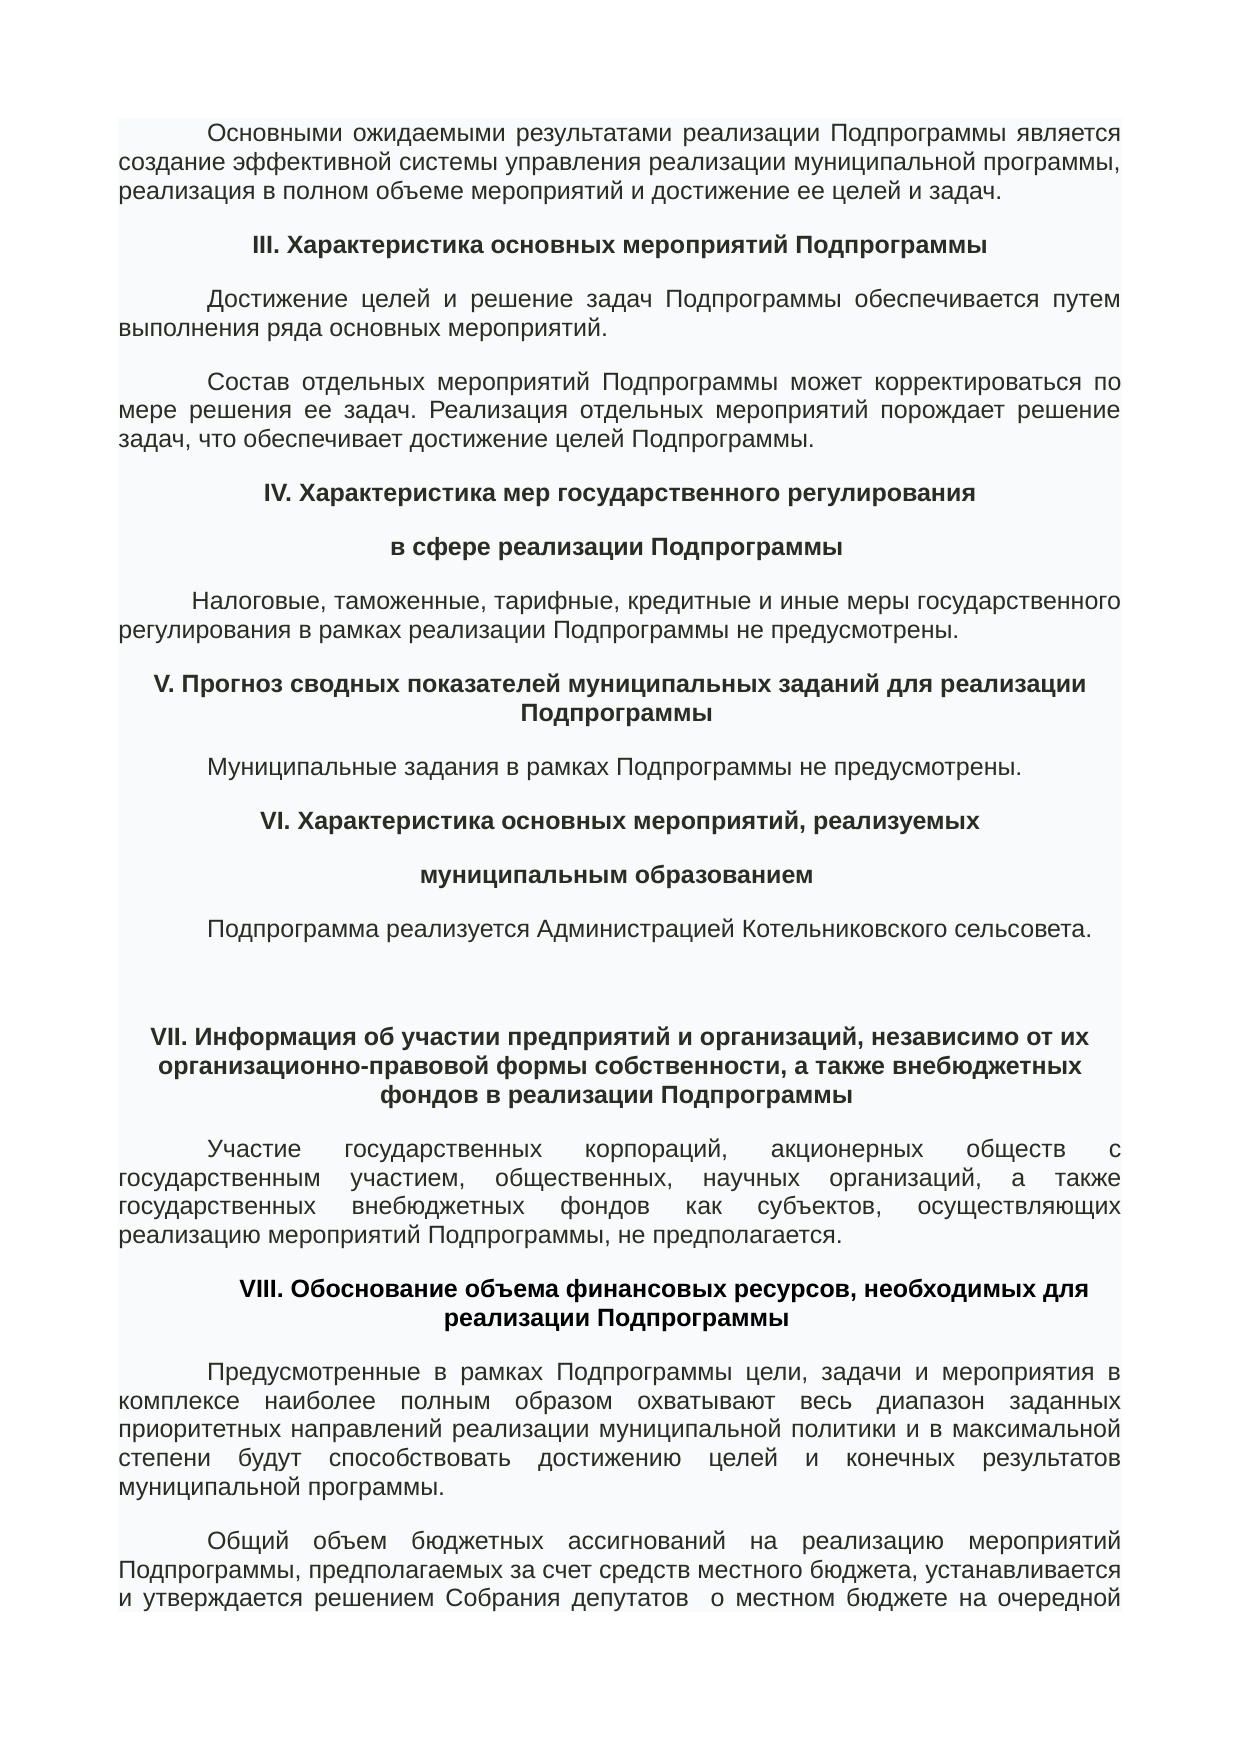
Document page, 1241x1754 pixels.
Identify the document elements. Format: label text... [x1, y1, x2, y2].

text VI. Характеристика основных мероприятий, реализуемых [118, 806, 1122, 835]
text Основными ожидаемыми результатами реализации Подпрограммы является создание эффективной системы управления реализации муниципальной программы, реализация в полном объеме мероприятий и достижение ее целей и задач. [118, 118, 1122, 204]
text Подпрограмма реализуется Администрацией Котельниковского сельсовета. [118, 914, 1122, 943]
text V. Прогноз сводных показателей муниципальных заданий для реализации Подпрограммы [118, 669, 1122, 727]
text Состав отдельных мероприятий Подпрограммы может корректироваться по мере решения ее задач. Реализация отдельных мероприятий порождает решение задач, что обеспечивает достижение целей Подпрограммы. [118, 367, 1122, 453]
text VIII. Обоснование объема финансовых ресурсов, необходимых для реализации Подпрограммы [118, 1274, 1122, 1332]
text Налоговые, таможенные, тарифные, кредитные и иные меры государственного регулирования в рамках реализации Подпрограммы не предусмотрены. [118, 586, 1122, 644]
text Общий объем бюджетных ассигнований на реализацию мероприятий Подпрограммы, предполагаемых за счет средств местного бюджета, устанавливается и утверждается решением Собрания депутатов о местном бюджете на очередной [118, 1526, 1122, 1612]
text Предусмотренные в рамках Подпрограммы цели, задачи и мероприятия в комплексе наиболее полным образом охватывают весь диапазон заданных приоритетных направлений реализации муниципальной политики и в максимальной степени будут способствовать достижению целей и конечных результатов муниципальной программы. [118, 1357, 1122, 1501]
text IV. Характеристика мер государственного регулирования [118, 478, 1122, 507]
text VII. Информация об участии предприятий и организаций, независимо от их организационно-правовой формы собственности, а также внебюджетных фондов в реализации Подпрограммы [118, 1022, 1122, 1108]
text III. Характеристика основных мероприятий Подпрограммы [118, 230, 1122, 258]
text в сфере реализации Подпрограммы [118, 532, 1122, 561]
text Участие государственных корпораций, акционерных обществ с государственным участием, общественных, научных организаций, а также государственных внебюджетных фондов как субъектов, осуществляющих реализацию мероприятий Подпрограммы, не предполагается. [118, 1134, 1122, 1249]
text Достижение целей и решение задач Подпрограммы обеспечивается путем выполнения ряда основных мероприятий. [118, 284, 1122, 341]
text Муниципальные задания в рамках Подпрограммы не предусмотрены. [118, 752, 1122, 781]
text муниципальным образованием [118, 860, 1122, 889]
